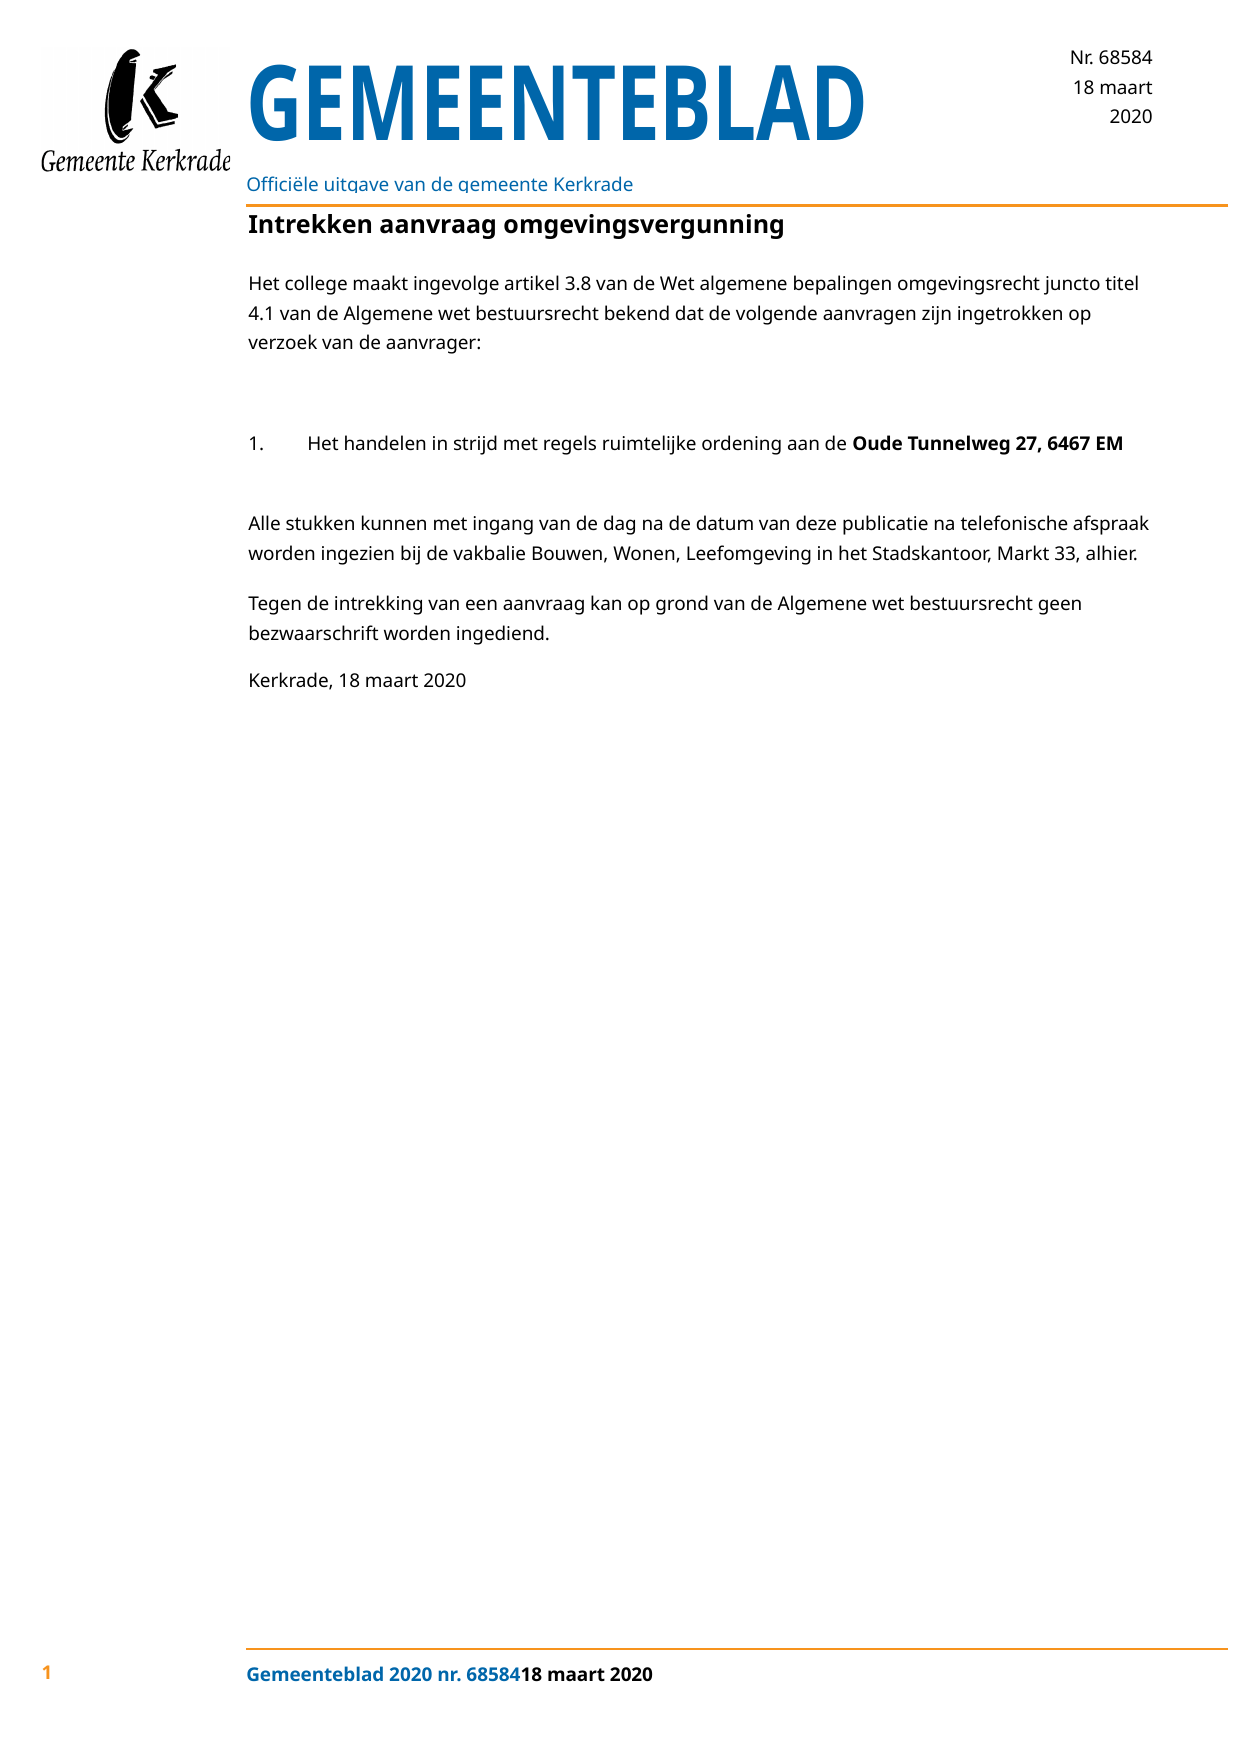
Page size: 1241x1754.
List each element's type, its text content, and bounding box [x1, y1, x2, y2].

text Kerkrade, 18 maart 2020 [248, 668, 1152, 693]
picture [41, 47, 231, 172]
text Alle stukken kunnen met ingang van de dag na de datum van deze publicatie na telefonische afspraak worden ingezien bij de vakbalie Bouwen, Wonen, Leefomgeving in het Stadskantoor, Markt 33, alhier. [248, 510, 1152, 566]
list Het handelen in strijd met regels ruimtelijke ordening aan de Oude Tunnelweg 27, 6467 EM [248, 430, 1152, 456]
text Intrekken aanvraag omgevingsvergunning [248, 207, 1152, 241]
text Tegen de intrekking van een aanvraag kan op grond van de Algemene wet bestuursrecht geen bezwaarschrift worden ingediend. [248, 590, 1152, 646]
text Het college maakt ingevolge artikel 3.8 van de Wet algemene bepalingen omgevingsrecht juncto titel 4.1 van de Algemene wet bestuursrecht bekend dat de volgende aanvragen zijn ingetrokken op verzoek van de aanvrager: [248, 270, 1152, 355]
